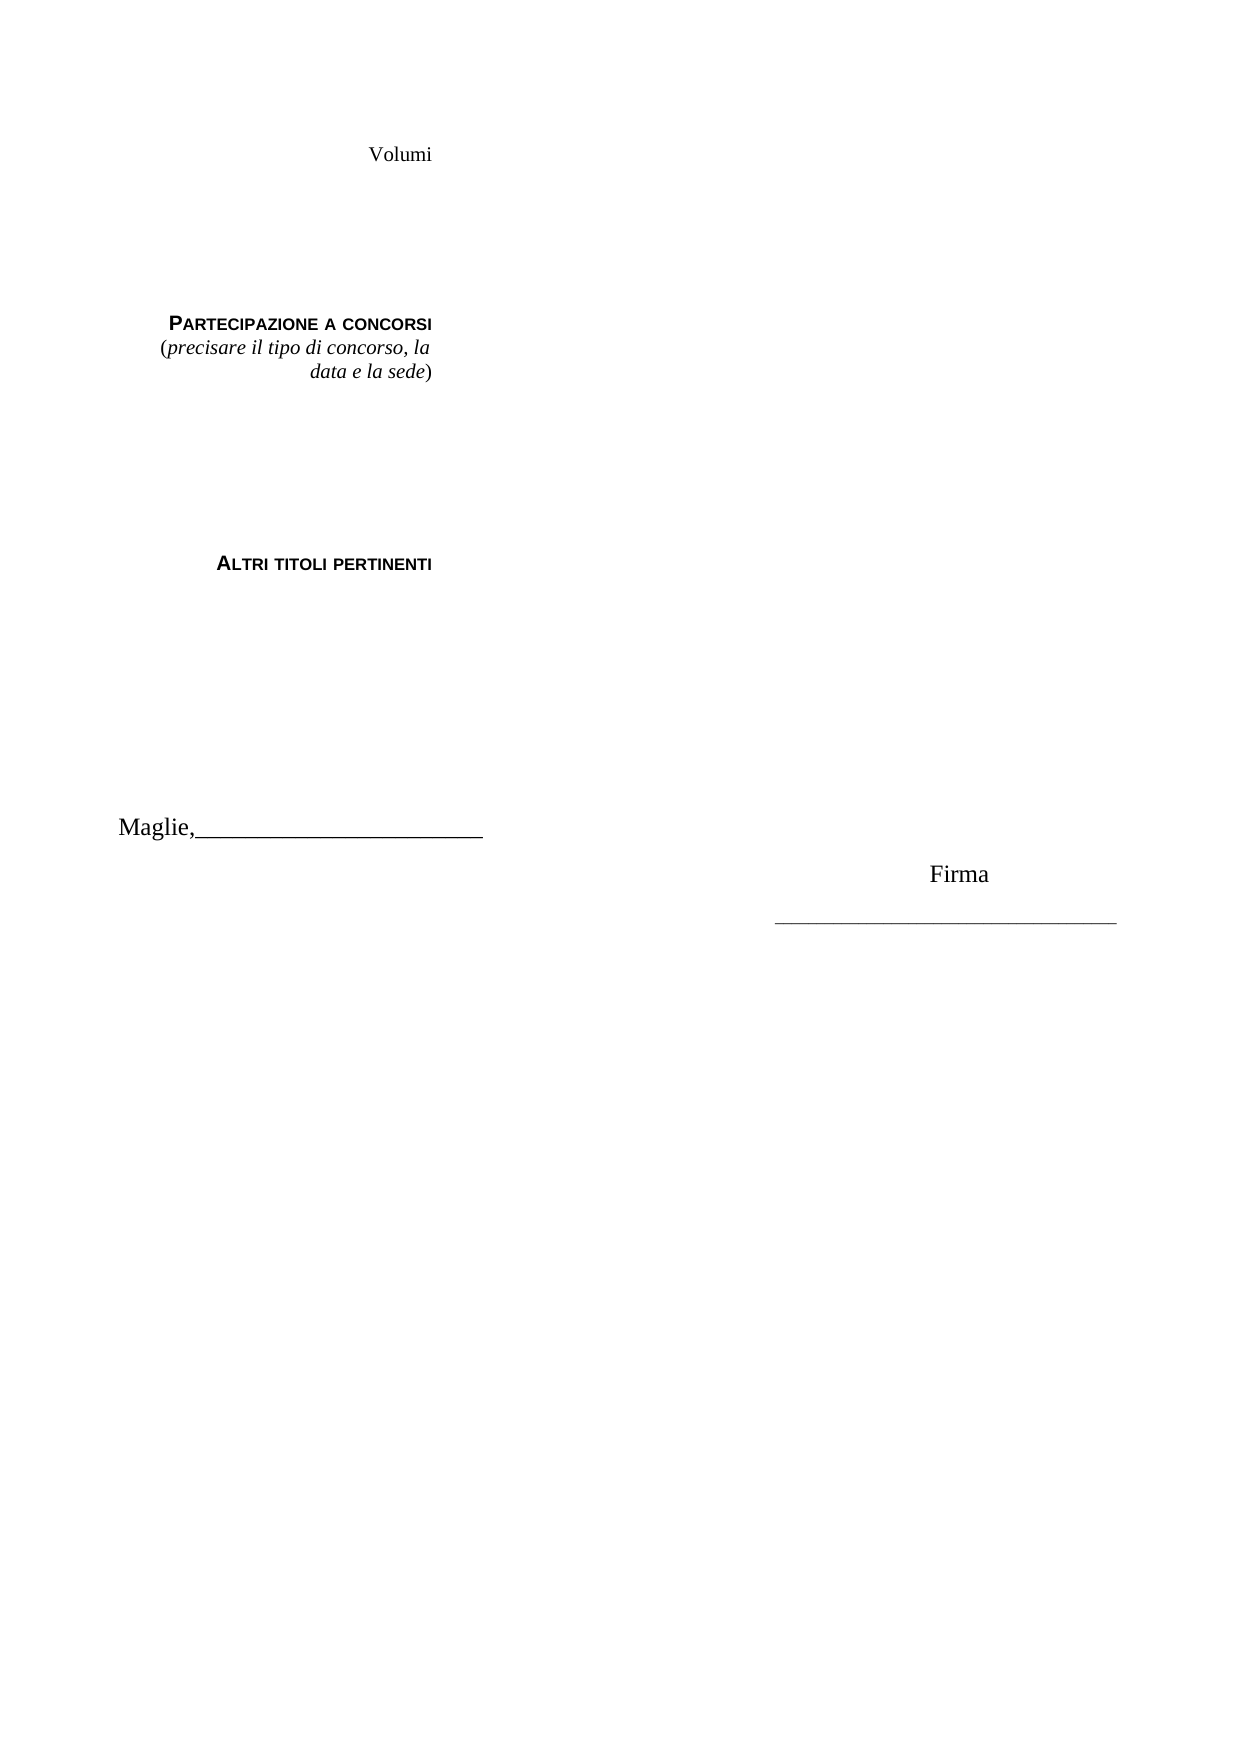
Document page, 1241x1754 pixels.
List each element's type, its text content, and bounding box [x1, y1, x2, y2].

table_cell [443, 311, 1194, 550]
table_cell Volumi [118, 118, 443, 311]
table_cell [443, 550, 1194, 766]
text _________________________________________ [118, 907, 1122, 926]
table_cell [443, 118, 1194, 311]
table_cell Partecipazione a concorsi (precisare il tipo di concorso, la data e la sede) [118, 311, 443, 550]
text Firma [118, 859, 1122, 888]
text Maglie,_______________________ [118, 812, 1122, 841]
table_cell Altri titoli pertinenti [118, 550, 443, 766]
